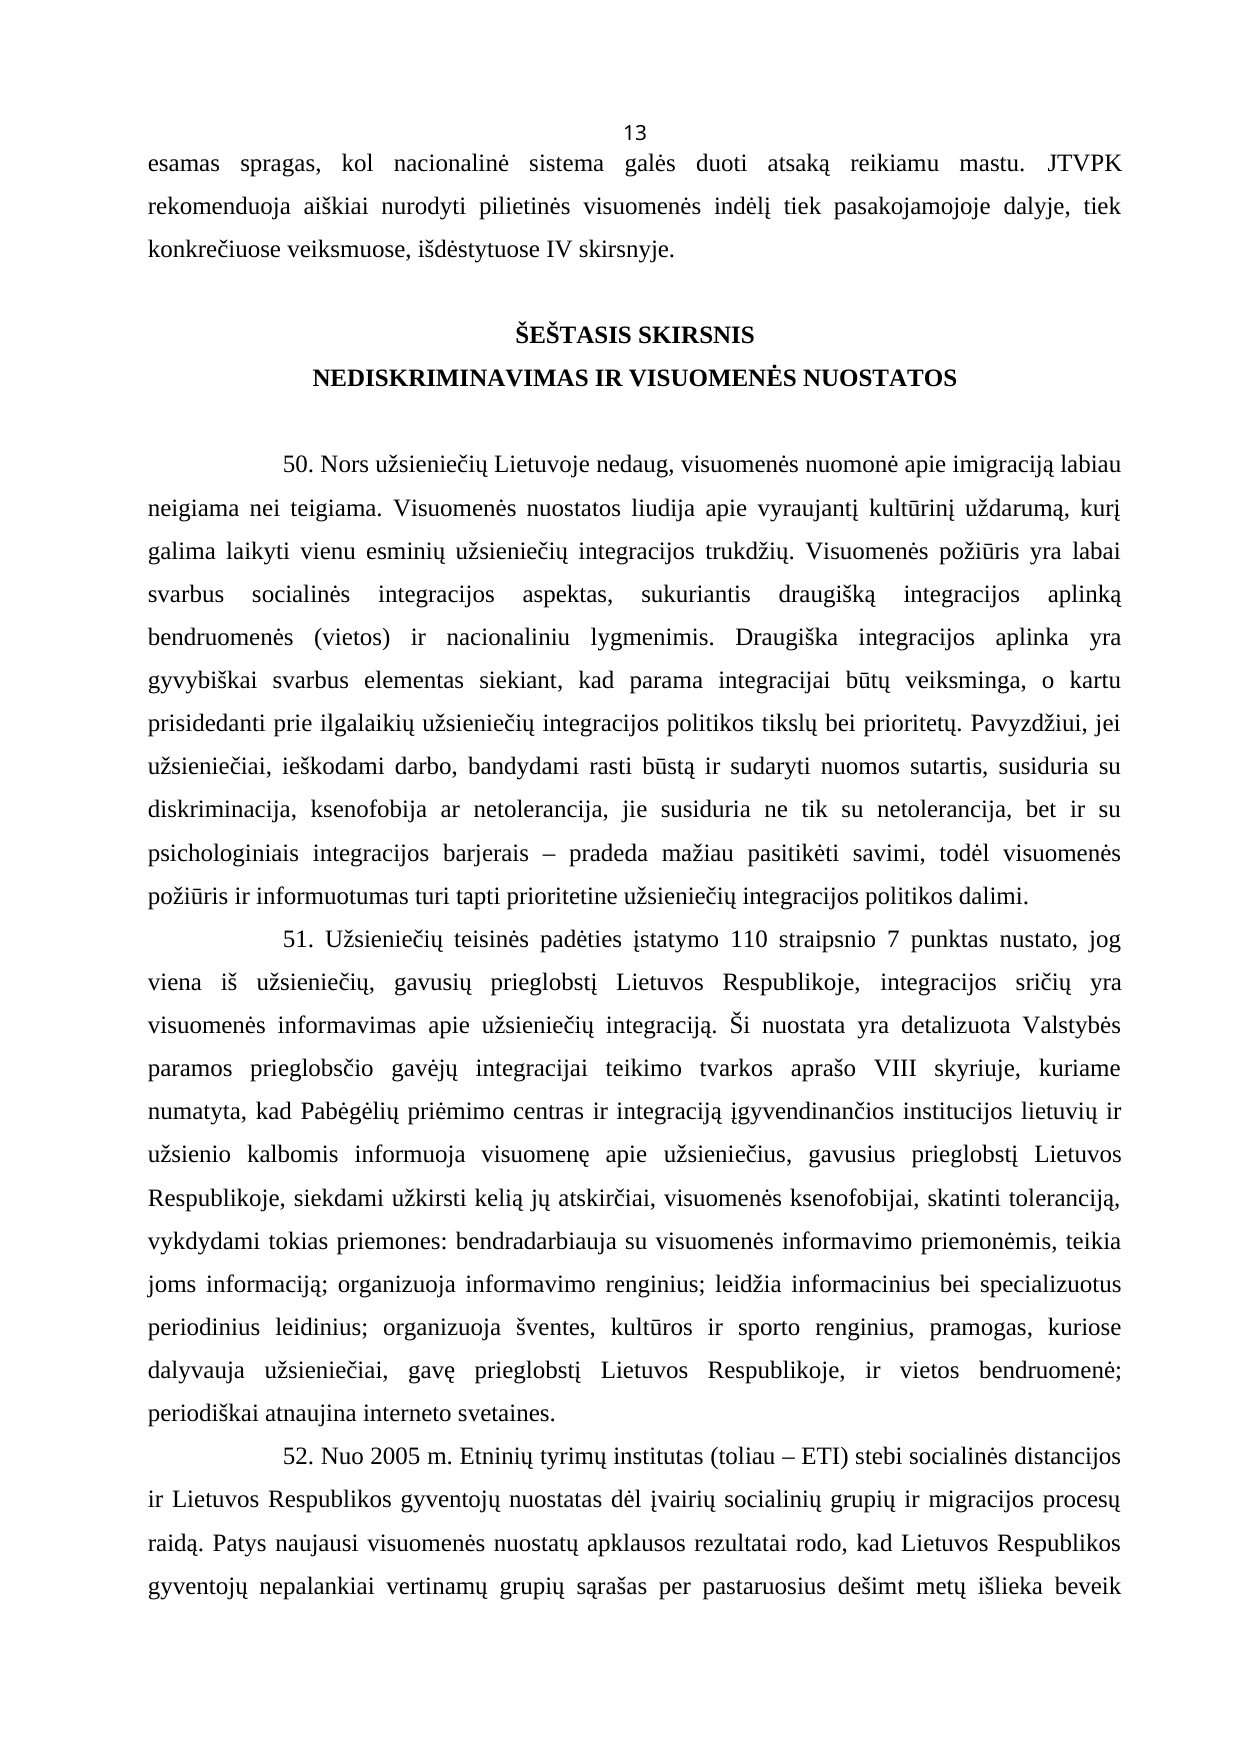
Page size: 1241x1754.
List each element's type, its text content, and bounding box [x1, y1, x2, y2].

text 52. Nuo 2005 m. Etninių tyrimų institutas (toliau – ETI) stebi socialinės distancijos ir Lietuvos Respublikos gyventojų nuostatas dėl įvairių socialinių grupių ir migracijos procesų raidą. Patys naujausi visuomenės nuostatų apklausos rezultatai rodo, kad Lietuvos Respublikos gyventojų nepalankiai vertinamų grupių sąrašas per pastaruosius dešimt metų išlieka beveik [148, 1441, 1122, 1599]
text 50. Nors užsieniečių Lietuvoje nedaug, visuomenės nuomonė apie imigraciją labiau neigiama nei teigiama. Visuomenės nuostatos liudija apie vyraujantį kultūrinį uždarumą, kurį galima laikyti vienu esminių užsieniečių integracijos trukdžių. Visuomenės požiūris yra labai svarbus socialinės integracijos aspektas, sukuriantis draugišką integracijos aplinką bendruomenės (vietos) ir nacionaliniu lygmenimis. Draugiška integracijos aplinka yra gyvybiškai svarbus elementas siekiant, kad parama integracijai būtų veiksminga, o kartu prisidedanti prie ilgalaikių užsieniečių integracijos politikos tikslų bei prioritetų. Pavyzdžiui, jei užsieniečiai, ieškodami darbo, bandydami rasti būstą ir sudaryti nuomos sutartis, susiduria su diskriminacija, ksenofobija ar netolerancija, jie susiduria ne tik su netolerancija, bet ir su psichologiniais integracijos barjerais – pradeda mažiau pasitikėti savimi, todėl visuomenės požiūris ir informuotumas turi tapti prioritetine užsieniečių integracijos politikos dalimi. [148, 449, 1122, 909]
text 51. Užsieniečių teisinės padėties įstatymo 110 straipsnio 7 punktas nustato, jog viena iš užsieniečių, gavusių prieglobstį Lietuvos Respublikoje, integracijos sričių yra visuomenės informavimas apie užsieniečių integraciją. Ši nuostata yra detalizuota Valstybės paramos prieglobsčio gavėjų integracijai teikimo tvarkos aprašo VIII skyriuje, kuriame numatyta, kad Pabėgėlių priėmimo centras ir integraciją įgyvendinančios institucijos lietuvių ir užsienio kalbomis informuoja visuomenę apie užsieniečius, gavusius prieglobstį Lietuvos Respublikoje, siekdami užkirsti kelią jų atskirčiai, visuomenės ksenofobijai, skatinti toleranciją, vykdydami tokias priemones: bendradarbiauja su visuomenės informavimo priemonėmis, teikia joms informaciją; organizuoja informavimo renginius; leidžia informacinius bei specializuotus periodinius leidinius; organizuoja šventes, kultūros ir sporto renginius, pramogas, kuriose dalyvauja užsieniečiai, gavę prieglobstį Lietuvos Respublikoje, ir vietos bendruomenė; periodiškai atnaujina interneto svetaines. [148, 924, 1122, 1427]
text esamas spragas, kol nacionalinė sistema galės duoti atsaką reikiamu mastu. JTVPK rekomenduoja aiškiai nurodyti pilietinės visuomenės indėlį tiek pasakojamojoje dalyje, tiek konkrečiuose veiksmuose, išdėstytuose IV skirsnyje. [148, 148, 1122, 263]
text ŠEŠTASIS SKIRSNIS [148, 320, 1122, 349]
text NEDISKRIMINAVIMAS IR VISUOMENĖS NUOSTATOS [148, 363, 1122, 392]
